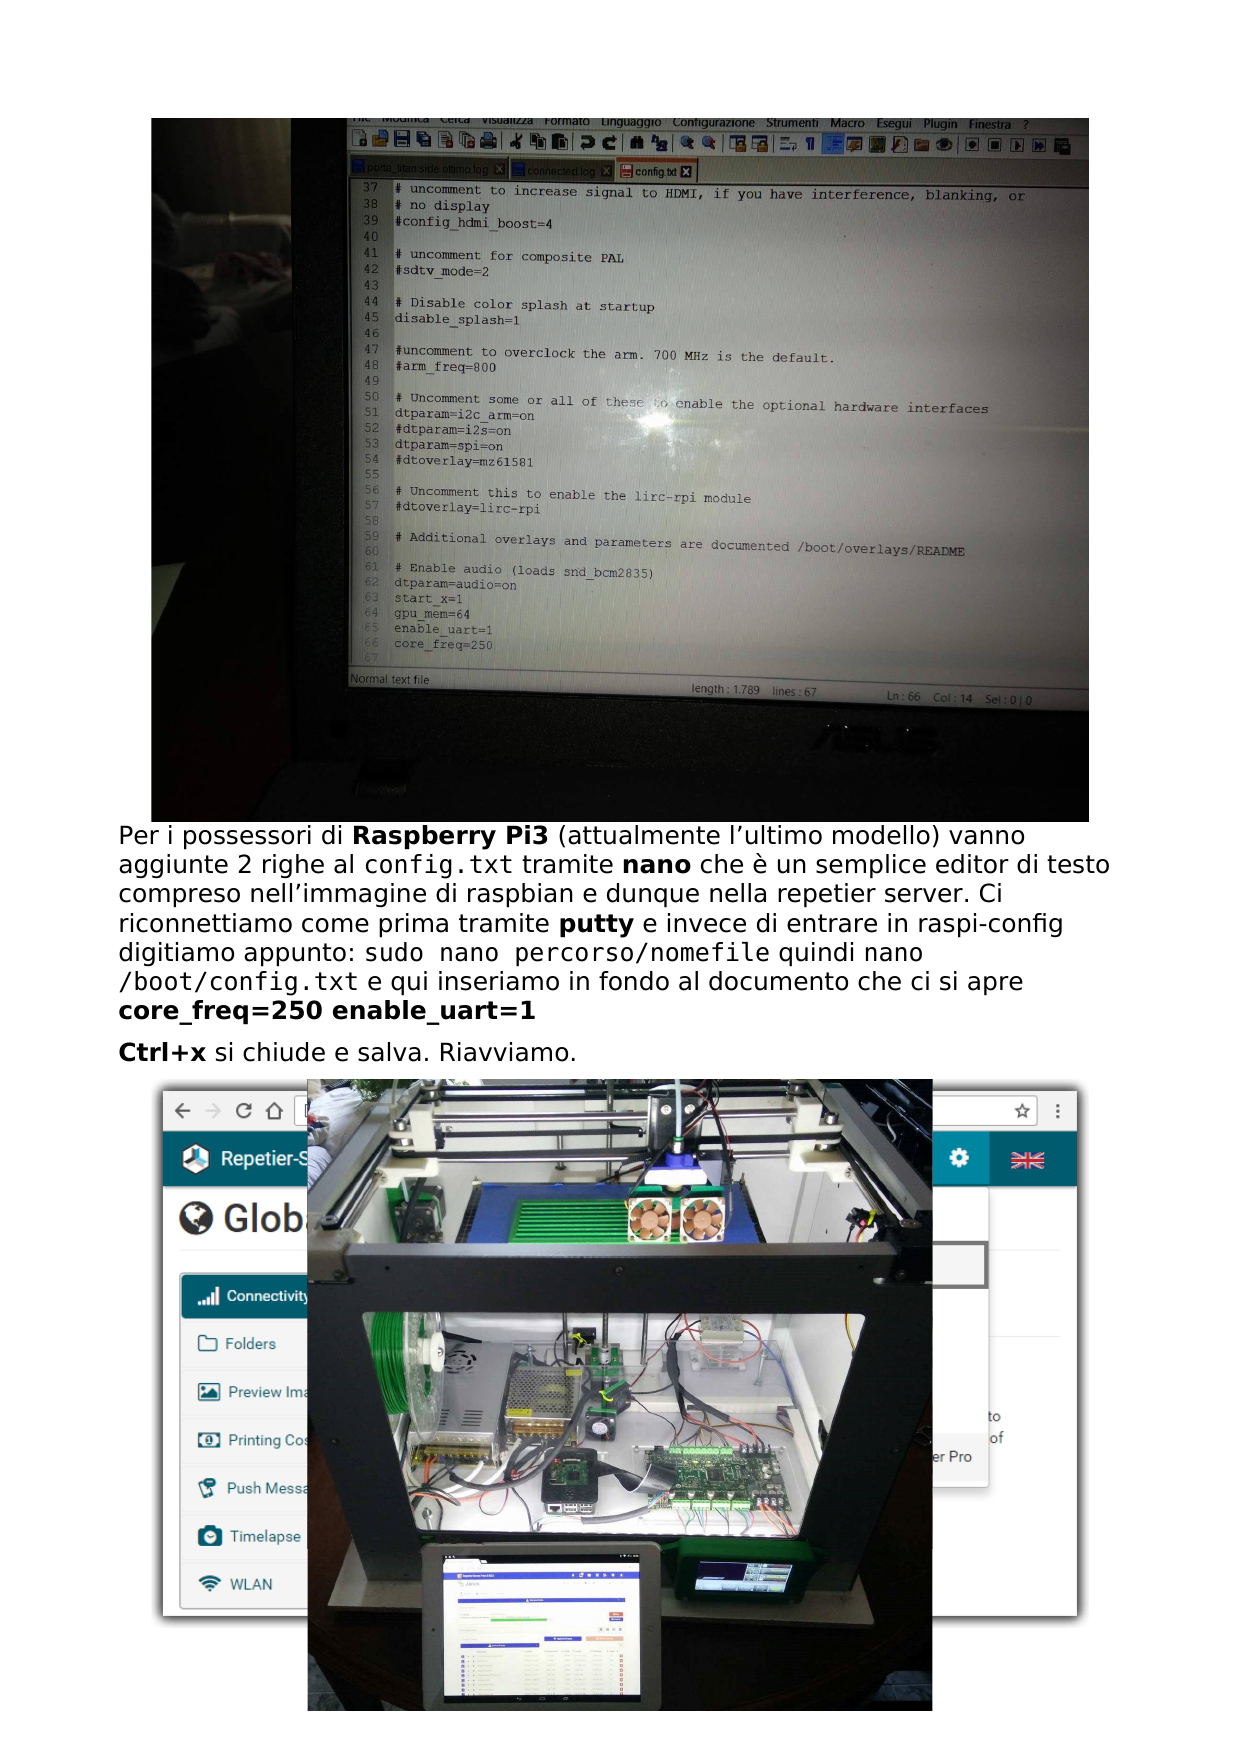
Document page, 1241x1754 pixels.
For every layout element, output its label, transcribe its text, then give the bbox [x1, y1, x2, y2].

picture [151, 118, 1089, 822]
picture [151, 1079, 1089, 1711]
text Per i possessori di Raspberry Pi3 (attualmente l’ultimo modello) vanno aggiunte 2 righe al config.txt tramite nano che è un semplice editor di testo compreso nell’immagine di raspbian e dunque nella repetier server. Ci riconnettiamo come prima tramite putty e invece di entrare in raspi-config digitiamo appunto: sudo nano percorso/nomefile quindi nano /boot/config.txt e qui inseriamo in fondo al documento che ci si apre core_freq=250 enable_uart=1 [118, 118, 1122, 1026]
text Ctrl+x si chiude e salva. Riavviamo. [118, 1038, 1122, 1067]
